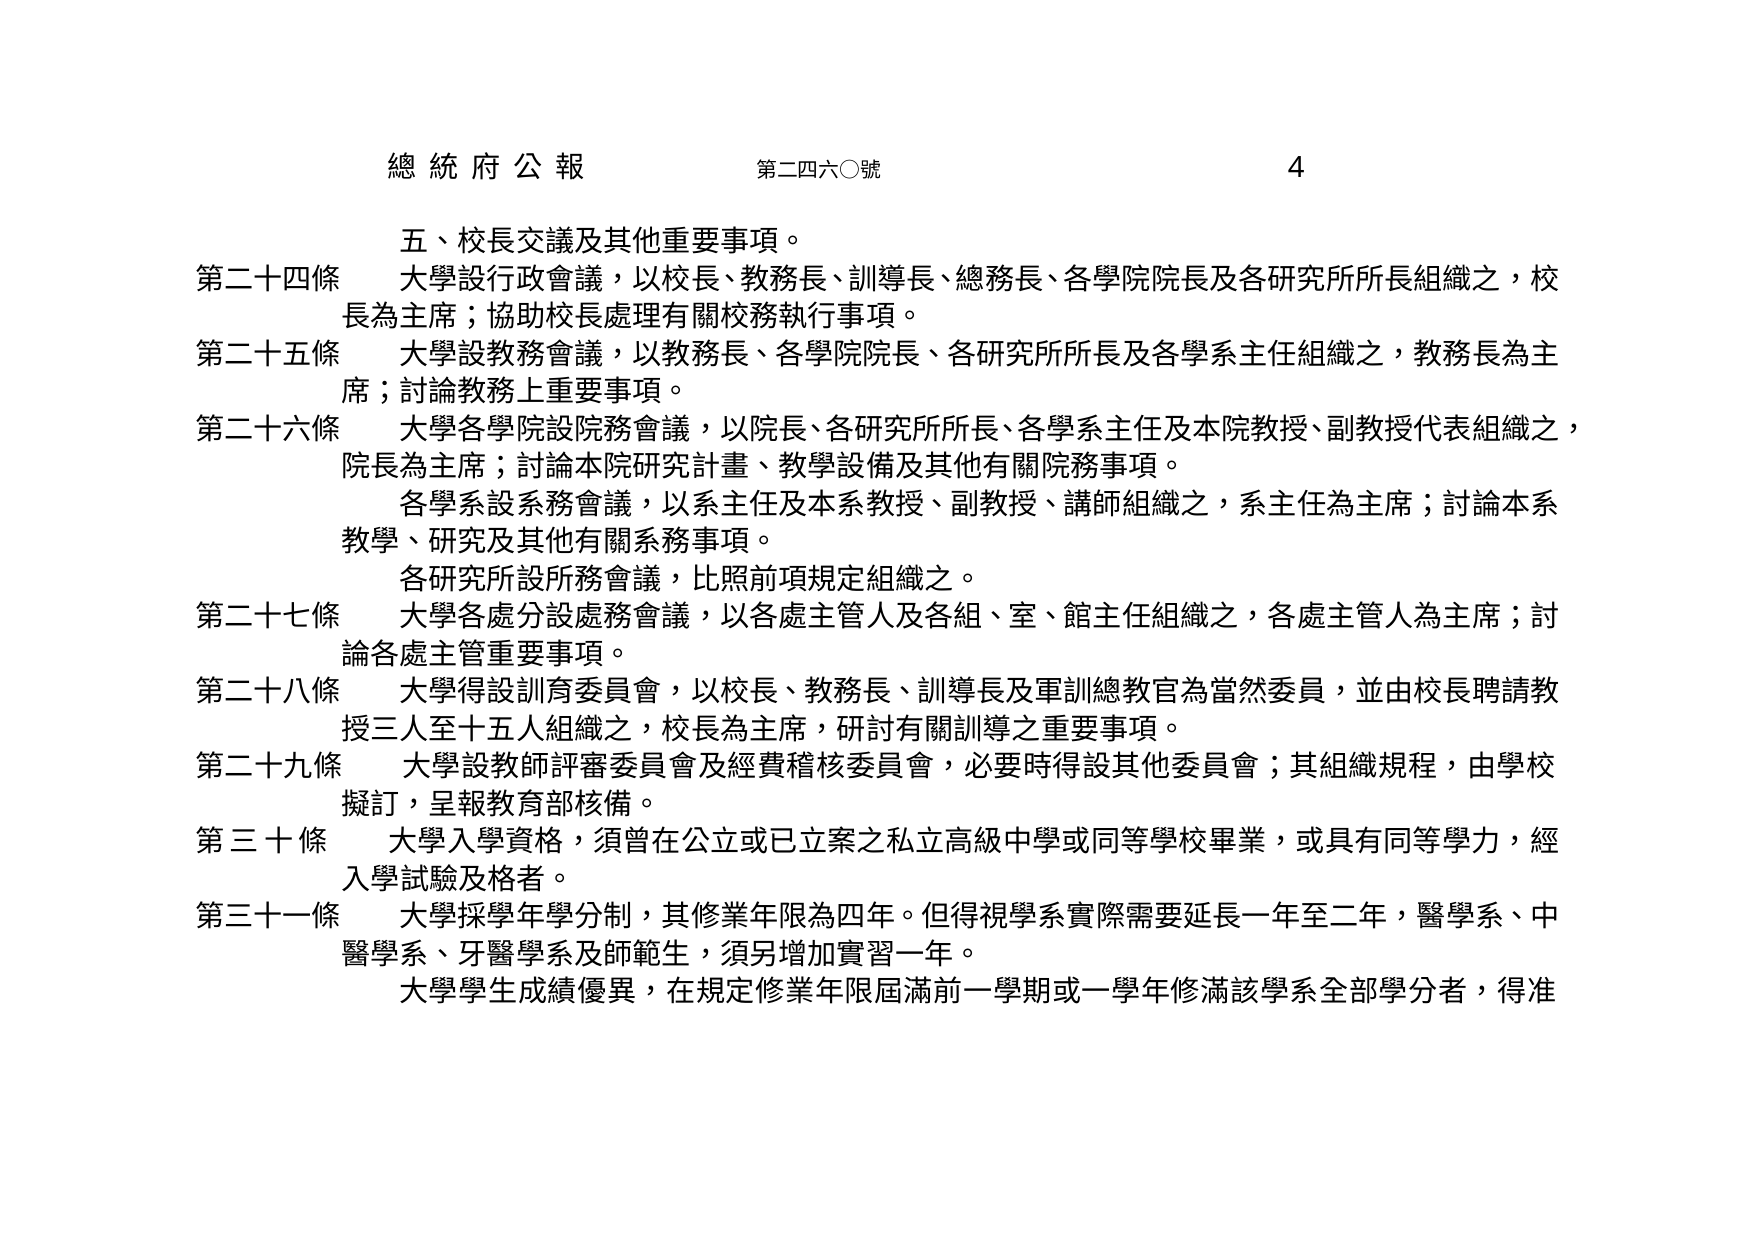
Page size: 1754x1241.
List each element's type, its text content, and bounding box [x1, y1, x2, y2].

text 大學學生成績優異，在規定修業年限屆滿前一學期或一學年修滿該學系全部學分者，得准 [341, 972, 1559, 1009]
text 第二十九條 大學設教師評審委員會及經費稽核委員會，必要時得設其他委員會；其組織規程，由學校擬訂，呈報教育部核備。 [195, 747, 1559, 822]
text 第二十六條 大學各學院設院務會議，以院長、各研究所所長、各學系主任及本院教授、副教授代表組織之，院長為主席；討論本院研究計畫、教學設備及其他有關院務事項。 [195, 409, 1559, 484]
text 第二十五條 大學設教務會議，以教務長、各學院院長、各研究所所長及各學系主任組織之，教務長為主席；討論教務上重要事項。 [195, 334, 1559, 409]
text 五、校長交議及其他重要事項。 [399, 222, 1559, 259]
text 第二十四條 大學設行政會議，以校長、教務長、訓導長、總務長、各學院院長及各研究所所長組織之，校長為主席；協助校長處理有關校務執行事項。 [195, 259, 1559, 334]
text 各學系設系務會議，以系主任及本系教授、副教授、講師組織之，系主任為主席；討論本系教學、研究及其他有關系務事項。 [341, 484, 1559, 559]
text 第三十條 大學入學資格，須曾在公立或已立案之私立高級中學或同等學校畢業，或具有同等學力，經入學試驗及格者。 [195, 822, 1559, 897]
text 第三十一條 大學採學年學分制，其修業年限為四年。但得視學系實際需要延長一年至二年，醫學系、中醫學系、牙醫學系及師範生，須另增加實習一年。 [195, 897, 1559, 972]
text 第二十七條 大學各處分設處務會議，以各處主管人及各組、室、館主任組織之，各處主管人為主席；討論各處主管重要事項。 [195, 597, 1559, 672]
text 第二十八條 大學得設訓育委員會，以校長、教務長、訓導長及軍訓總教官為當然委員，並由校長聘請教授三人至十五人組織之，校長為主席，研討有關訓導之重要事項。 [195, 672, 1559, 747]
text 各研究所設所務會議，比照前項規定組織之。 [341, 559, 1559, 597]
